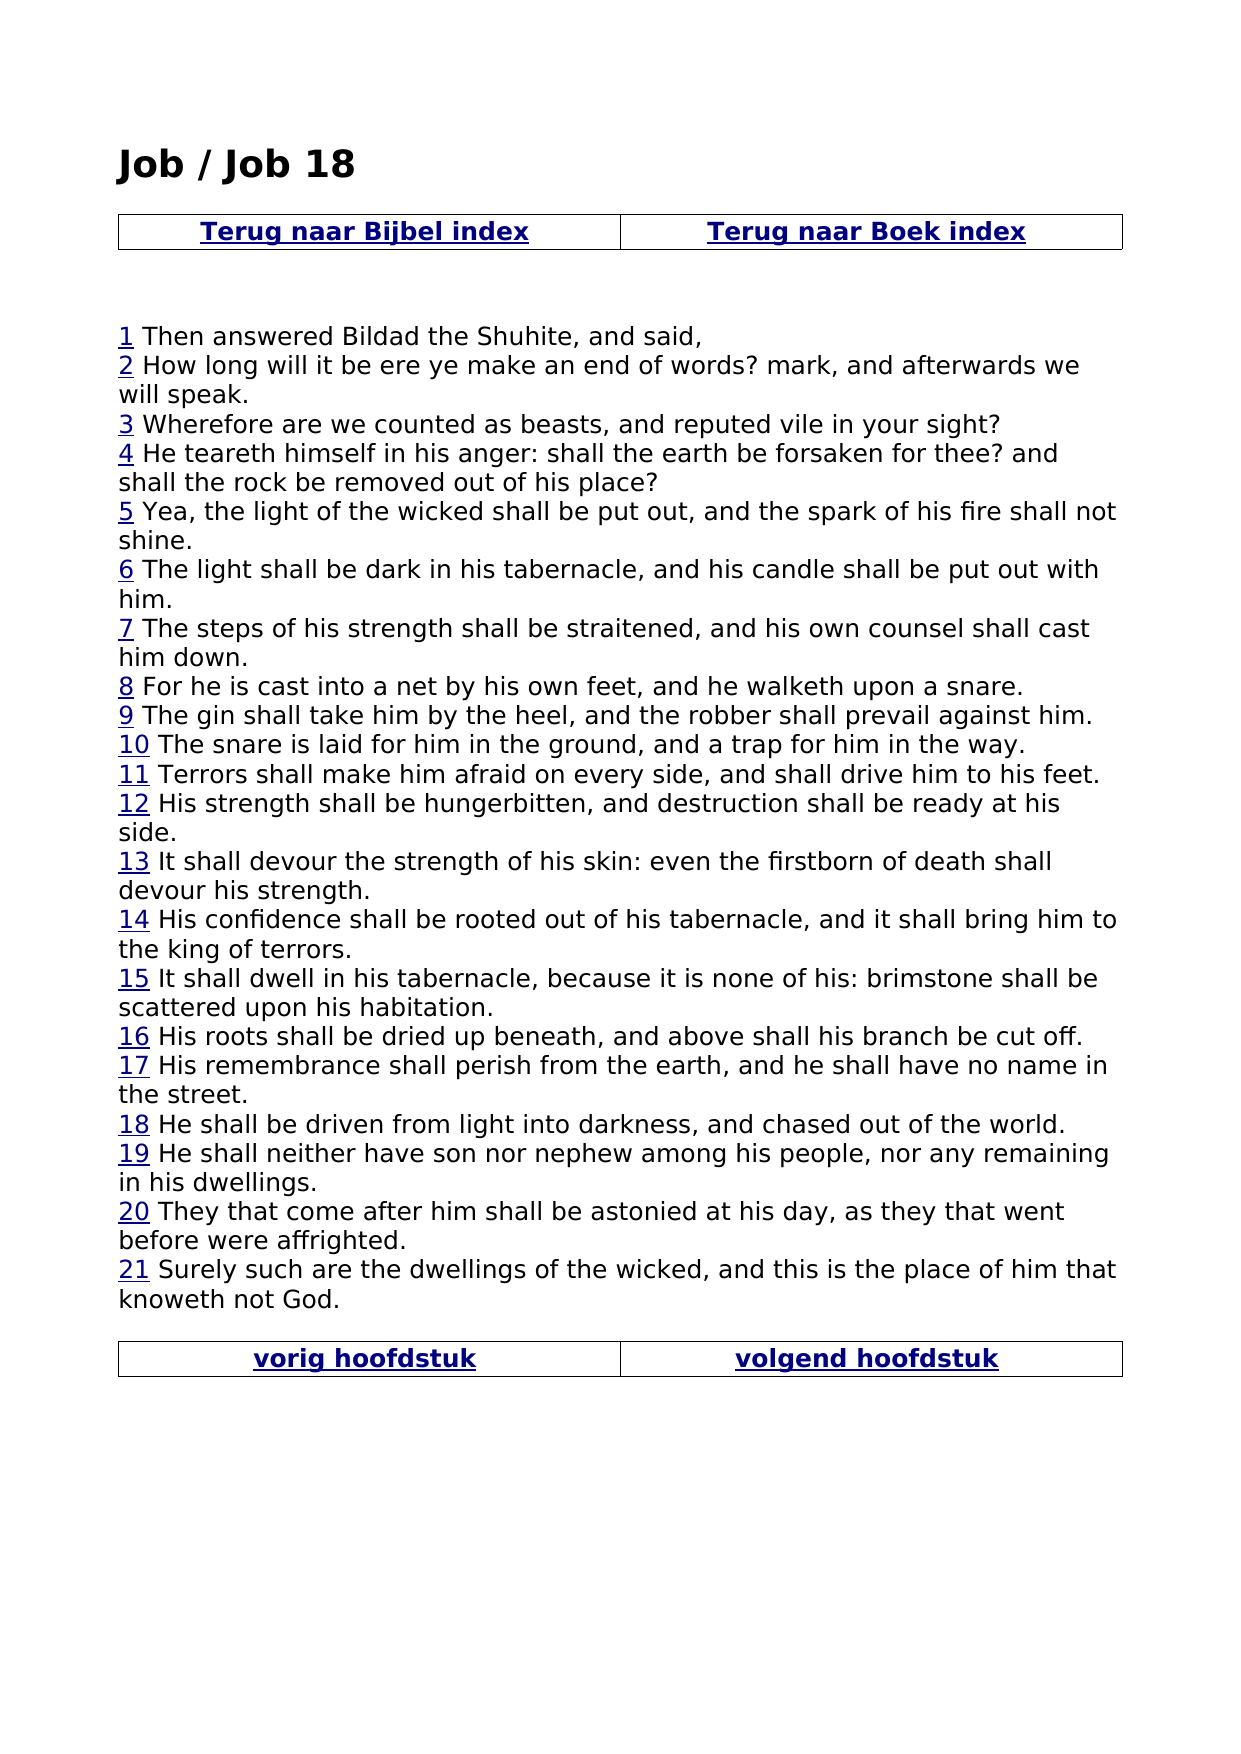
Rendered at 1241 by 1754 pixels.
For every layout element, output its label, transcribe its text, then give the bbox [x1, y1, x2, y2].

table_header volgend hoofdstuk [621, 1342, 1122, 1376]
table_header Terug naar Boek index [621, 215, 1122, 249]
text 1 Then answered Bildad the Shuhite, and said, 2 How long will it be ere ye make an end of words? mark, and afterwards we will speak. 3 Wherefore are we counted as beasts, and reputed vile in your sight? 4 He teareth himself in his anger: shall the earth be forsaken for thee? and shall the rock be removed out of his place? 5 Yea, the light of the wicked shall be put out, and the spark of his fire shall not shine. 6 The light shall be dark in his tabernacle, and his candle shall be put out with him. 7 The steps of his strength shall be straitened, and his own counsel shall cast him down. 8 For he is cast into a net by his own feet, and he walketh upon a snare. 9 The gin shall take him by the heel, and the robber shall prevail against him. 10 The snare is laid for him in the ground, and a trap for him in the way. 11 Terrors shall make him afraid on every side, and shall drive him to his feet. 12 His strength shall be hungerbitten, and destruction shall be ready at his side. 13 It shall devour the strength of his skin: even the firstborn of death shall devour his strength. 14 His confidence shall be rooted out of his tabernacle, and it shall bring him to the king of terrors. 15 It shall dwell in his tabernacle, because it is none of his: brimstone shall be scattered upon his habitation. 16 His roots shall be dried up beneath, and above shall his branch be cut off. 17 His remembrance shall perish from the earth, and he shall have no name in the street. 18 He shall be driven from light into darkness, and chased out of the world. 19 He shall neither have son nor nephew among his people, nor any remaining in his dwellings. 20 They that come after him shall be astonied at his day, as they that went before were affrighted. 21 Surely such are the dwellings of the wicked, and this is the place of him that knoweth not God. [118, 264, 1122, 1314]
table_header Terug naar Bijbel index [119, 215, 620, 249]
table_header vorig hoofdstuk [119, 1342, 620, 1376]
subtitle Job / Job 18 [118, 143, 1122, 187]
